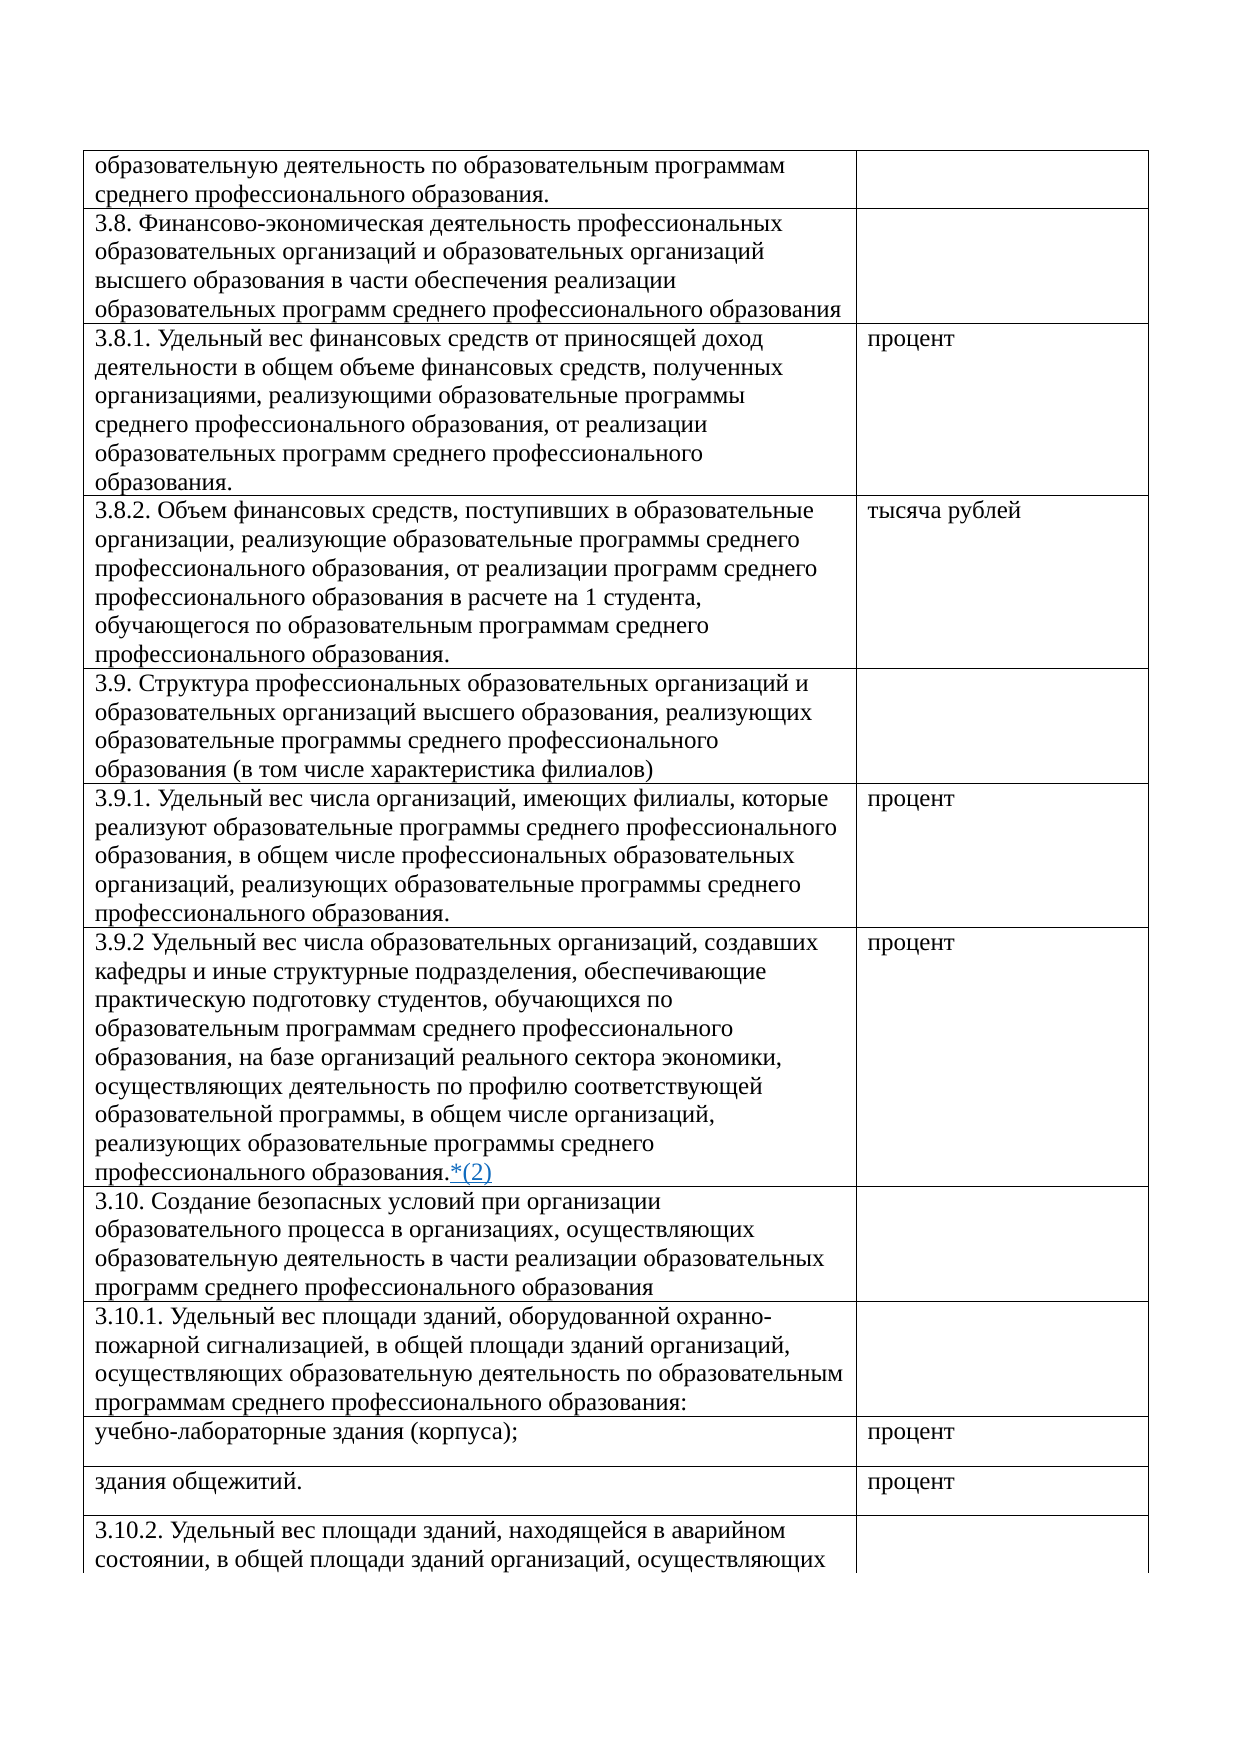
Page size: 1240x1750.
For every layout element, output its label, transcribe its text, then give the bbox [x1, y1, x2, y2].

table_cell тысяча рублей [857, 496, 1148, 668]
table_cell 3.9. Структура профессиональных образовательных организаций и образовательных организаций высшего образования, реализующих образовательные программы среднего профессионального образования (в том числе характеристика филиалов) [84, 669, 856, 783]
table_cell 3.10.1. Удельный вес площади зданий, оборудованной охранно-пожарной сигнализацией, в общей площади зданий организаций, осуществляющих образовательную деятельность по образовательным программам среднего профессионального образования: [84, 1302, 856, 1416]
table_cell процент [857, 928, 1148, 1186]
table_cell [857, 1302, 1148, 1416]
table_cell 3.8.2. Объем финансовых средств, поступивших в образовательные организации, реализующие образовательные программы среднего профессионального образования, от реализации программ среднего профессионального образования в расчете на 1 студента, обучающегося по образовательным программам среднего профессионального образования. [84, 496, 856, 668]
table_cell процент [857, 1417, 1148, 1466]
table_cell образовательную деятельность по образовательным программам среднего профессионального образования. [84, 151, 856, 208]
table_cell процент [857, 1467, 1148, 1515]
table_cell [857, 1516, 1148, 1573]
table_cell 3.9.1. Удельный вес числа организаций, имеющих филиалы, которые реализуют образовательные программы среднего профессионального образования, в общем числе профессиональных образовательных организаций, реализующих образовательные программы среднего профессионального образования. [84, 784, 856, 927]
table_cell процент [857, 784, 1148, 927]
table_cell 3.10. Создание безопасных условий при организации образовательного процесса в организациях, осуществляющих образовательную деятельность в части реализации образовательных программ среднего профессионального образования [84, 1187, 856, 1301]
table_cell учебно-лабораторные здания (корпуса); [84, 1417, 856, 1466]
table_cell [857, 151, 1148, 208]
table_cell [857, 669, 1148, 783]
table_cell процент [857, 324, 1148, 495]
table_cell 3.8.1. Удельный вес финансовых средств от приносящей доход деятельности в общем объеме финансовых средств, полученных организациями, реализующими образовательные программы среднего профессионального образования, от реализации образовательных программ среднего профессионального образования. [84, 324, 856, 495]
table_cell 3.10.2. Удельный вес площади зданий, находящейся в аварийном состоянии, в общей площади зданий организаций, осуществляющих [84, 1516, 856, 1573]
table_cell [857, 1187, 1148, 1301]
table_cell 3.8. Финансово-экономическая деятельность профессиональных образовательных организаций и образовательных организаций высшего образования в части обеспечения реализации образовательных программ среднего профессионального образования [84, 209, 856, 323]
table_cell [857, 209, 1148, 323]
table_cell 3.9.2 Удельный вес числа образовательных организаций, создавших кафедры и иные структурные подразделения, обеспечивающие практическую подготовку студентов, обучающихся по образовательным программам среднего профессионального образования, на базе организаций реального сектора экономики, осуществляющих деятельность по профилю соответствующей образовательной программы, в общем числе организаций, реализующих образовательные программы среднего профессионального образования.*(2) [84, 928, 856, 1186]
table_cell здания общежитий. [84, 1467, 856, 1515]
